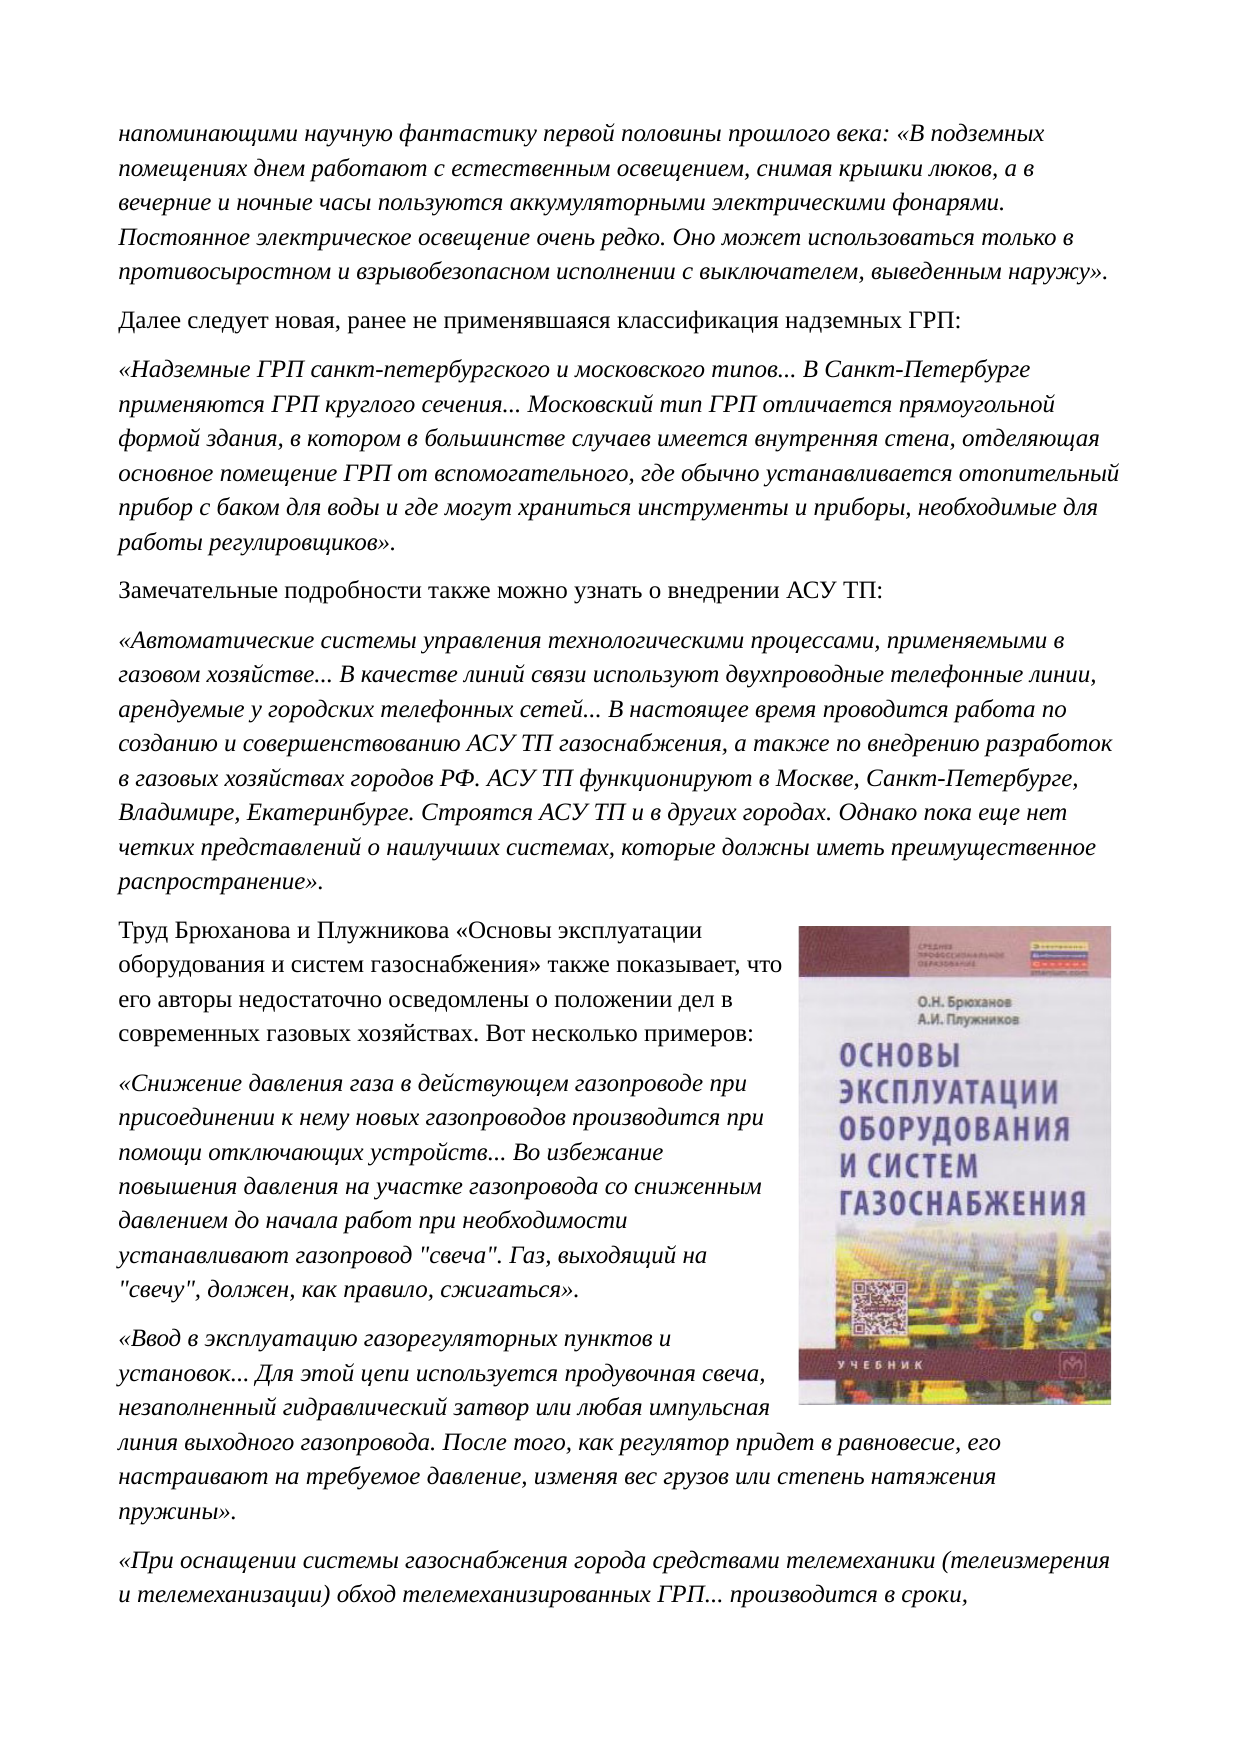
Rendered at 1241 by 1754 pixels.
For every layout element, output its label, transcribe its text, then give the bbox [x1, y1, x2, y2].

text Далее следует новая, ранее не применявшаяся классификация надземных ГРП: [118, 305, 1122, 334]
text «Надземные ГРП санкт-петербургского и московского типов... В Санкт-Петербурге применяются ГРП круглого сечения... Московский тип ГРП отличается прямоугольной формой здания, в котором в большинстве случаев имеется внутренняя стена, отделяющая основное помещение ГРП от вспомогательного, где обычно устанавливается отопительный прибор с баком для воды и где могут храниться инструменты и приборы, необходимые для работы регулировщиков». [118, 354, 1122, 555]
text Замечательные подробности также можно узнать о внедрении АСУ ТП: [118, 576, 1122, 604]
text Труд Брюханова и Плужникова «Основы эксплуатации оборудования и систем газоснабжения» также показывает, что его авторы недостаточно осведомлены о положении дел в современных газовых хозяйствах. Вот несколько примеров: [118, 915, 1122, 1047]
text «Ввод в эксплуатацию газорегуляторных пунктов и установок... Для этой цепи используется продувочная свеча, незаполненный гидравлический затвор или любая импульсная линия выходного газопровода. После того, как регулятор придет в равновесие, его настраивают на требуемое давление, изменяя вес грузов или степень натяжения пружины». [118, 1323, 1122, 1525]
text напоминающими научную фантастику первой половины прошлого века: «В подземных помещениях днем работают с естественным освещением, снимая крышки люков, а в вечерние и ночные часы пользуются аккумуляторными электрическими фонарями. Постоянное электрическое освещение очень редко. Оно может использоваться только в противосыростном и взрывобезопасном исполнении с выключателем, выведенным наружу». [118, 118, 1122, 285]
text «Снижение давления газа в действующем газопроводе при присоединении к нему новых газопроводов производится при помощи отключающих устройств... Во избежание повышения давления на участке газопровода со сниженным давлением до начала работ при необходимости устанавливают газопровод "свеча". Газ, выходящий на "свечу", должен, как правило, сжигаться». [118, 1068, 798, 1303]
text «При оснащении системы газоснабжения города средствами телемеханики (телеизмерения и телемеханизации) обход телемеханизированных ГРП... производится в сроки, [118, 1545, 1122, 1608]
text «Автоматические системы управления технологическими процессами, применяемыми в газовом хозяйстве... В качестве линий связи используют двухпроводные телефонные линии, арендуемые у городских телефонных сетей... В настоящее время проводится работа по созданию и совершенствованию АСУ ТП газоснабжения, а также по внедрению разработок в газовых хозяйствах городов РФ. АСУ ТП функционируют в Москве, Санкт-Петербурге, Владимире, Екатеринбурге. Строятся АСУ ТП и в других городах. Однако пока еще нет четких представлений о наилучших системах, которые должны иметь преимущественное распространение». [118, 625, 1122, 895]
picture [798, 926, 1112, 1405]
